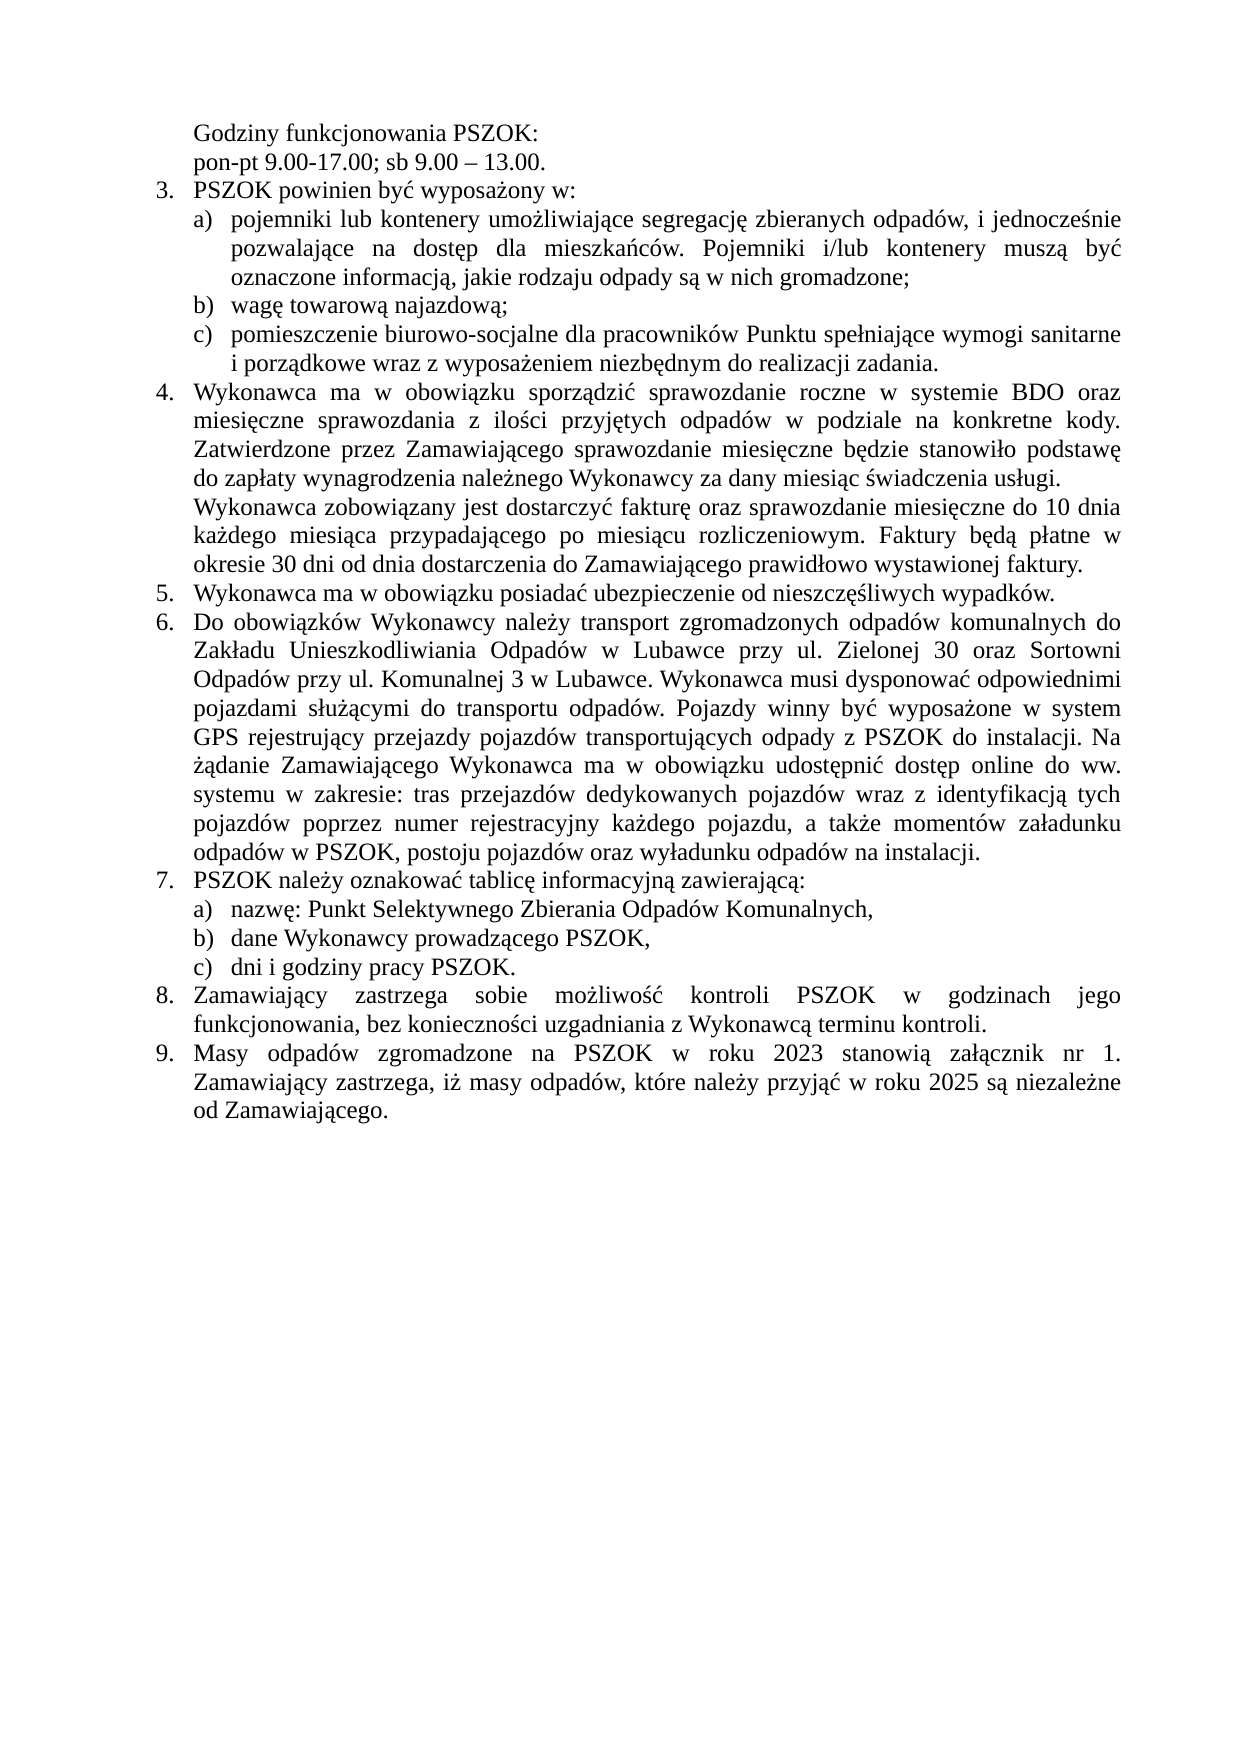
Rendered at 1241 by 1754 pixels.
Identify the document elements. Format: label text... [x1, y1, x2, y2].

list Masy odpadów zgromadzone na PSZOK w roku 2023 stanowią załącznik nr 1. Zamawiający zastrzega, iż masy odpadów, które należy przyjąć w roku 2025 są niezależne od Zamawiającego. [156, 1038, 1122, 1124]
list Wykonawca ma w obowiązku sporządzić sprawozdanie roczne w systemie BDO oraz miesięczne sprawozdania z ilości przyjętych odpadów w podziale na konkretne kody. Zatwierdzone przez Zamawiającego sprawozdanie miesięczne będzie stanowiło podstawę do zapłaty wynagrodzenia należnego Wykonawcy za dany miesiąc świadczenia usługi. [156, 377, 1122, 492]
list Godziny funkcjonowania PSZOK: [156, 118, 1122, 147]
list PSZOK należy oznakować tablicę informacyjną zawierającą: [156, 866, 1122, 894]
list Wykonawca zobowiązany jest dostarczyć fakturę oraz sprawozdanie miesięczne do 10 dnia każdego miesiąca przypadającego po miesiącu rozliczeniowym. Faktury będą płatne w okresie 30 dni od dnia dostarczenia do Zamawiającego prawidłowo wystawionej faktury. [156, 492, 1122, 578]
list dane Wykonawcy prowadzącego PSZOK, [193, 923, 1122, 952]
list pojemniki lub kontenery umożliwiające segregację zbieranych odpadów, i jednocześnie pozwalające na dostęp dla mieszkańców. Pojemniki i/lub kontenery muszą być oznaczone informacją, jakie rodzaju odpady są w nich gromadzone; [193, 204, 1122, 291]
list Do obowiązków Wykonawcy należy transport zgromadzonych odpadów komunalnych do Zakładu Unieszkodliwiania Odpadów w Lubawce przy ul. Zielonej 30 oraz Sortowni Odpadów przy ul. Komunalnej 3 w Lubawce. Wykonawca musi dysponować odpowiednimi pojazdami służącymi do transportu odpadów. Pojazdy winny być wyposażone w system GPS rejestrujący przejazdy pojazdów transportujących odpady z PSZOK do instalacji. Na żądanie Zamawiającego Wykonawca ma w obowiązku udostępnić dostęp online do ww. systemu w zakresie: tras przejazdów dedykowanych pojazdów wraz z identyfikacją tych pojazdów poprzez numer rejestracyjny każdego pojazdu, a także momentów załadunku odpadów w PSZOK, postoju pojazdów oraz wyładunku odpadów na instalacji. [156, 607, 1122, 866]
list pon-pt 9.00-17.00; sb 9.00 – 13.00. [156, 147, 1122, 176]
list PSZOK powinien być wyposażony w: [156, 176, 1122, 204]
list Zamawiający zastrzega sobie możliwość kontroli PSZOK w godzinach jego funkcjonowania, bez konieczności uzgadniania z Wykonawcą terminu kontroli. [156, 981, 1122, 1038]
list Wykonawca ma w obowiązku posiadać ubezpieczenie od nieszczęśliwych wypadków. [156, 578, 1122, 607]
list dni i godziny pracy PSZOK. [193, 952, 1122, 981]
list nazwę: Punkt Selektywnego Zbierania Odpadów Komunalnych, [193, 894, 1122, 923]
list wagę towarową najazdową; [193, 291, 1122, 319]
list pomieszczenie biurowo-socjalne dla pracowników Punktu spełniające wymogi sanitarne i porządkowe wraz z wyposażeniem niezbędnym do realizacji zadania. [193, 319, 1122, 377]
